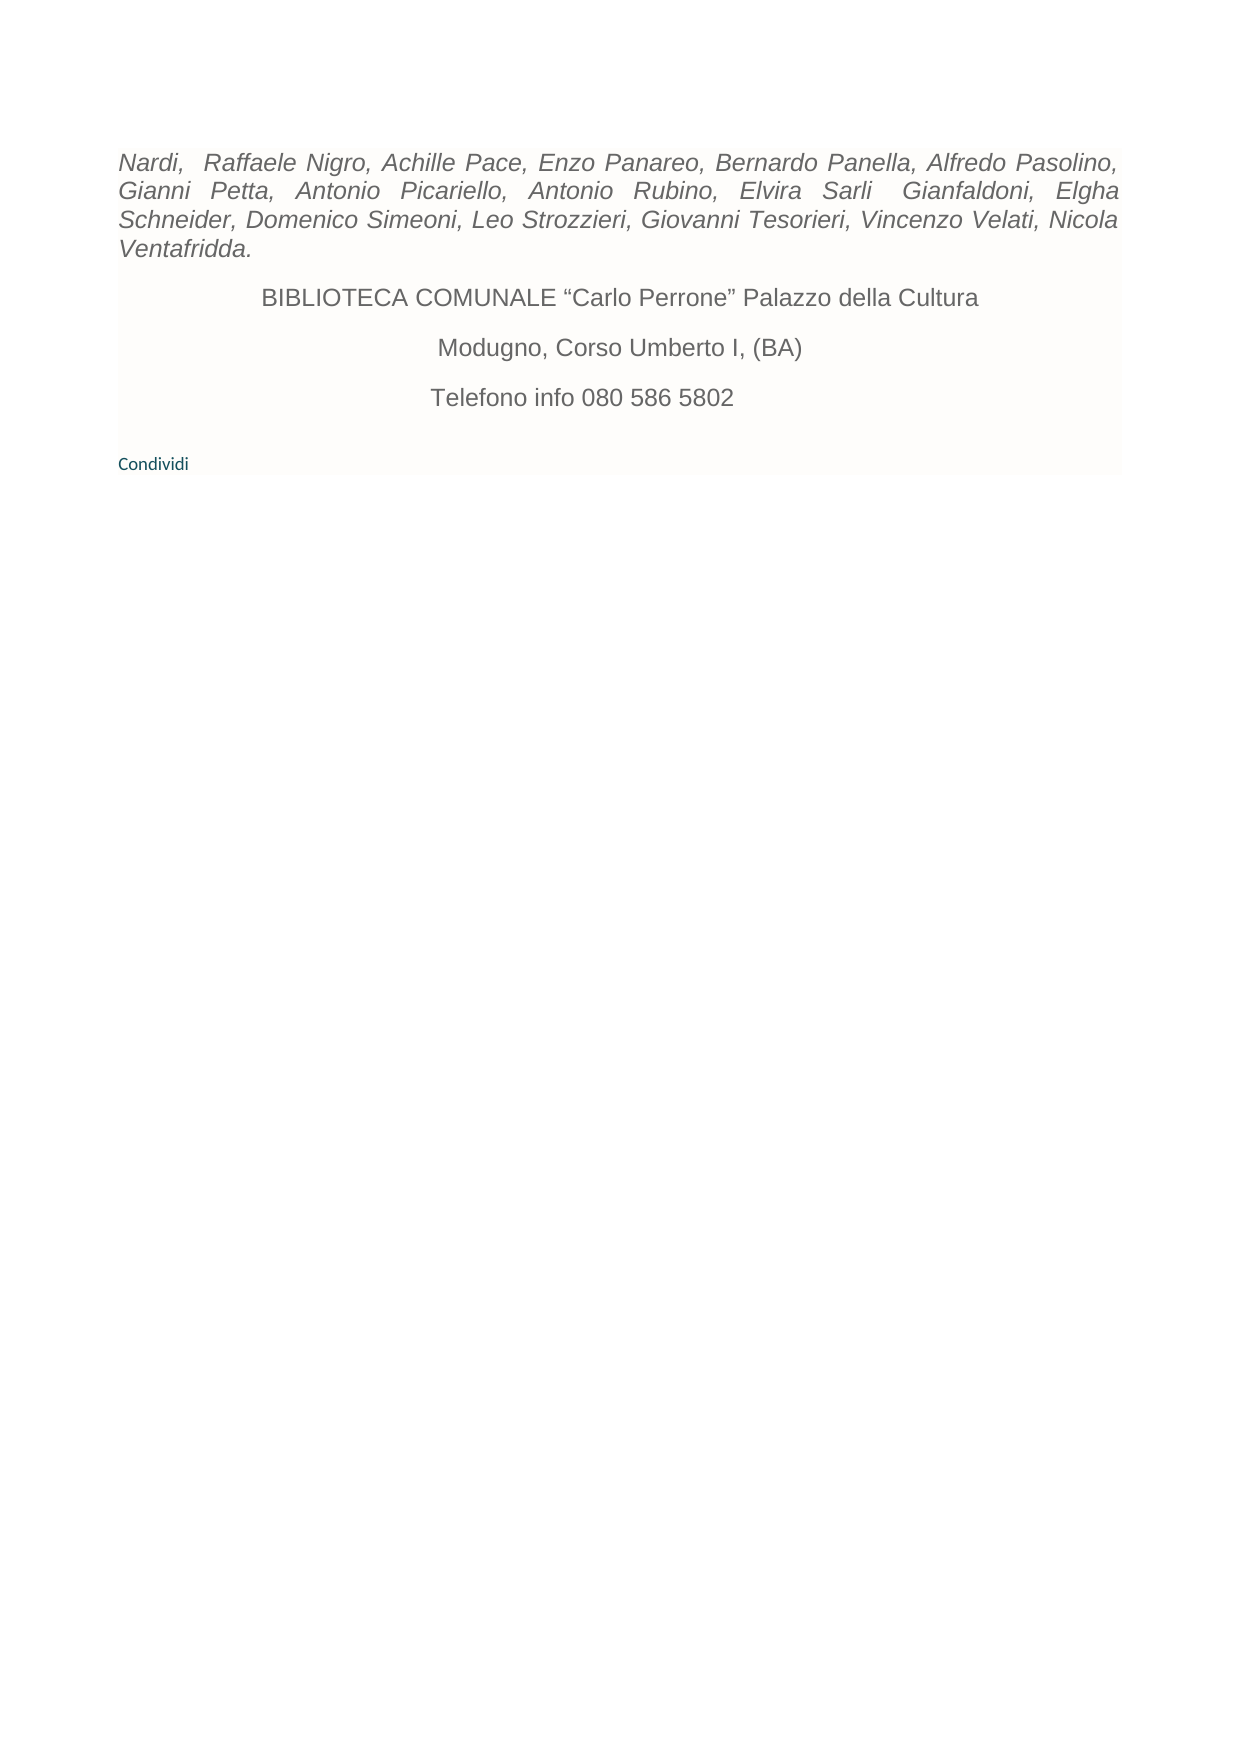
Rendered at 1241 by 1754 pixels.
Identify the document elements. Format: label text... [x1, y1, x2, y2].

text BIBLIOTECA COMUNALE “Carlo Perrone” Palazzo della Cultura [118, 283, 1122, 312]
text Condividi [118, 452, 1122, 475]
text Telefono info 080 586 5802 [118, 383, 1122, 411]
text Modugno, Corso Umberto I, (BA) [118, 333, 1122, 362]
text Nardi, Raffaele Nigro, Achille Pace, Enzo Panareo, Bernardo Panella, Alfredo Pasolino, Gianni Petta, Antonio Picariello, Antonio Rubino, Elvira Sarli Gianfaldoni, Elgha Schneider, Domenico Simeoni, Leo Strozzieri, Giovanni Tesorieri, Vincenzo Velati, Nicola Ventafridda. [118, 148, 1122, 263]
